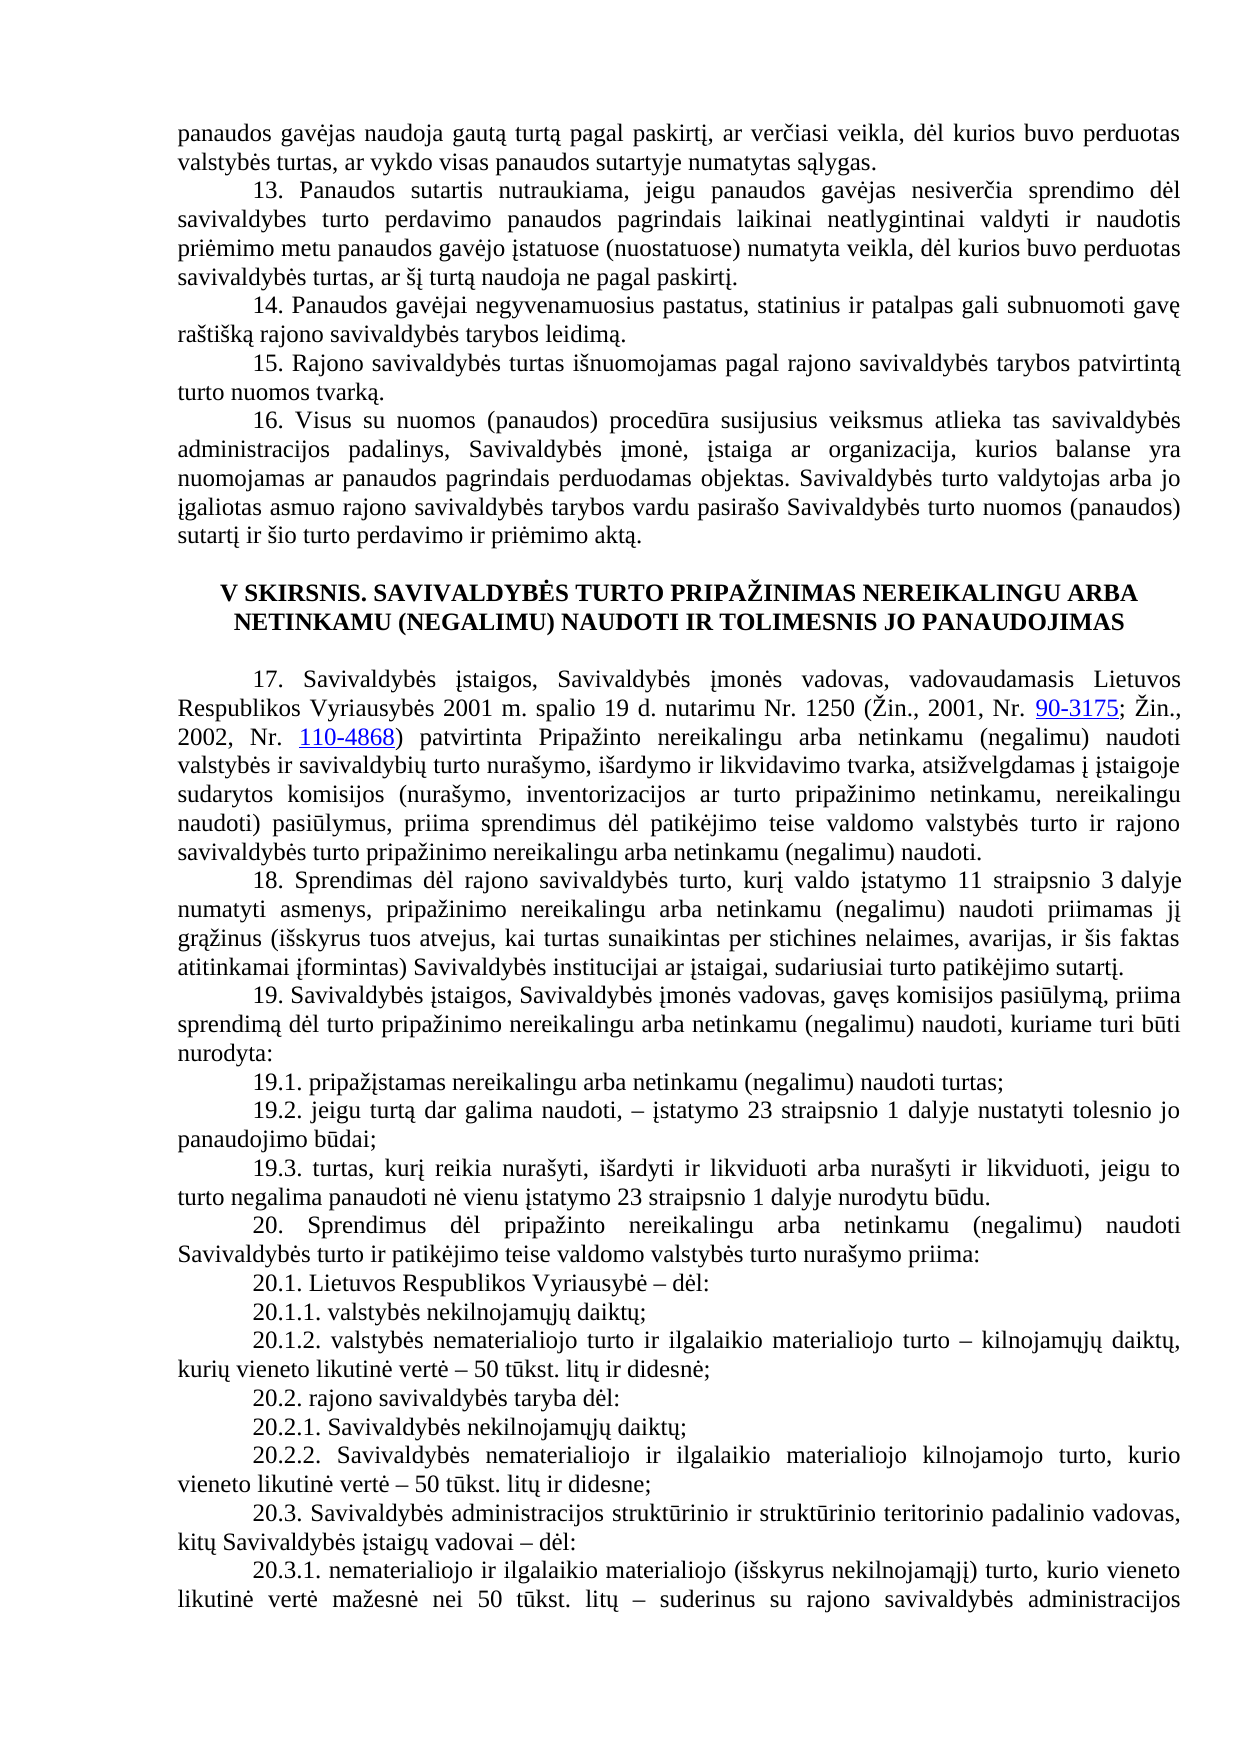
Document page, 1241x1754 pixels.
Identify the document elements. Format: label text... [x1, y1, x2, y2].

text 19.3. turtas, kurį reikia nurašyti, išardyti ir likviduoti arba nurašyti ir likviduoti, jeigu to turto negalima panaudoti nė vienu įstatymo 23 straipsnio 1 dalyje nurodytu būdu. [177, 1153, 1181, 1211]
text 20.1.2. valstybės nematerialiojo turto ir ilgalaikio materialiojo turto – kilnojamųjų daiktų, kurių vieneto likutinė vertė – 50 tūkst. litų ir didesnė; [177, 1326, 1181, 1383]
text 20.1. Lietuvos Respublikos Vyriausybė – dėl: [177, 1268, 1181, 1297]
text 19.1. pripažįstamas nereikalingu arba netinkamu (negalimu) naudoti turtas; [177, 1067, 1181, 1096]
text 20.3. Savivaldybės administracijos struktūrinio ir struktūrinio teritorinio padalinio vadovas, kitų Savivaldybės įstaigų vadovai – dėl: [177, 1498, 1181, 1556]
text 19. Savivaldybės įstaigos, Savivaldybės įmonės vadovas, gavęs komisijos pasiūlymą, priima sprendimą dėl turto pripažinimo nereikalingu arba netinkamu (negalimu) naudoti, kuriame turi būti nurodyta: [177, 981, 1181, 1067]
text 18. Sprendimas dėl rajono savivaldybės turto, kurį valdo įstatymo 11 straipsnio 3 dalyje numatyti asmenys, pripažinimo nereikalingu arba netinkamu (negalimu) naudoti priimamas jį grąžinus (išskyrus tuos atvejus, kai turtas sunaikintas per stichines nelaimes, avarijas, ir šis faktas atitinkamai įformintas) Savivaldybės institucijai ar įstaigai, sudariusiai turto patikėjimo sutartį. [177, 866, 1181, 981]
text 19.2. jeigu turtą dar galima naudoti, – įstatymo 23 straipsnio 1 dalyje nustatyti tolesnio jo panaudojimo būdai; [177, 1096, 1181, 1153]
text 20.2. rajono savivaldybės taryba dėl: [177, 1383, 1181, 1412]
text 20.2.2. Savivaldybės nematerialiojo ir ilgalaikio materialiojo kilnojamojo turto, kurio vieneto likutinė vertė – 50 tūkst. litų ir didesne; [177, 1441, 1181, 1498]
text 20.2.1. Savivaldybės nekilnojamųjų daiktų; [177, 1412, 1181, 1441]
text panaudos gavėjas naudoja gautą turtą pagal paskirtį, ar verčiasi veikla, dėl kurios buvo perduotas valstybės turtas, ar vykdo visas panaudos sutartyje numatytas sąlygas. [177, 118, 1181, 176]
text 20.1.1. valstybės nekilnojamųjų daiktų; [177, 1297, 1181, 1326]
text 17. Savivaldybės įstaigos, Savivaldybės įmonės vadovas, vadovaudamasis Lietuvos Respublikos Vyriausybės 2001 m. spalio 19 d. nutarimu Nr. 1250 (Žin., 2001, Nr. 90-3175; Žin., 2002, Nr. 110-4868) patvirtinta Pripažinto nereikalingu arba netinkamu (negalimu) naudoti valstybės ir savivaldybių turto nurašymo, išardymo ir likvidavimo tvarka, atsižvelgdamas į įstaigoje sudarytos komisijos (nurašymo, inventorizacijos ar turto pripažinimo netinkamu, nereikalingu naudoti) pasiūlymus, priima sprendimus dėl patikėjimo teise valdomo valstybės turto ir rajono savivaldybės turto pripažinimo nereikalingu arba netinkamu (negalimu) naudoti. [177, 664, 1181, 866]
text 16. Visus su nuomos (panaudos) procedūra susijusius veiksmus atlieka tas savivaldybės administracijos padalinys, Savivaldybės įmonė, įstaiga ar organizacija, kurios balanse yra nuomojamas ar panaudos pagrindais perduodamas objektas. Savivaldybės turto valdytojas arba jo įgaliotas asmuo rajono savivaldybės tarybos vardu pasirašo Savivaldybės turto nuomos (panaudos) sutartį ir šio turto perdavimo ir priėmimo aktą. [177, 406, 1181, 549]
text 20. Sprendimus dėl pripažinto nereikalingu arba netinkamu (negalimu) naudoti Savivaldybės turto ir patikėjimo teise valdomo valstybės turto nurašymo priima: [177, 1211, 1181, 1268]
text 14. Panaudos gavėjai negyvenamuosius pastatus, statinius ir patalpas gali subnuomoti gavę raštišką rajono savivaldybės tarybos leidimą. [177, 291, 1181, 348]
text 20.3.1. nematerialiojo ir ilgalaikio materialiojo (išskyrus nekilnojamąjį) turto, kurio vieneto likutinė vertė mažesnė nei 50 tūkst. litų – suderinus su rajono savivaldybės administracijos [177, 1556, 1181, 1613]
text 15. Rajono savivaldybės turtas išnuomojamas pagal rajono savivaldybės tarybos patvirtintą turto nuomos tvarką. [177, 348, 1181, 406]
text 13. Panaudos sutartis nutraukiama, jeigu panaudos gavėjas nesiverčia sprendimo dėl savivaldybes turto perdavimo panaudos pagrindais laikinai neatlygintinai valdyti ir naudotis priėmimo metu panaudos gavėjo įstatuose (nuostatuose) numatyta veikla, dėl kurios buvo perduotas savivaldybės turtas, ar šį turtą naudoja ne pagal paskirtį. [177, 176, 1181, 291]
text V SKIRSNIS. SAVIVALDYBĖS TURTO PRIPAŽINIMAS NEREIKALINGU ARBA NETINKAMU (NEGALIMU) NAUDOTI IR TOLIMESNIS JO PANAUDOJIMAS [177, 578, 1181, 636]
